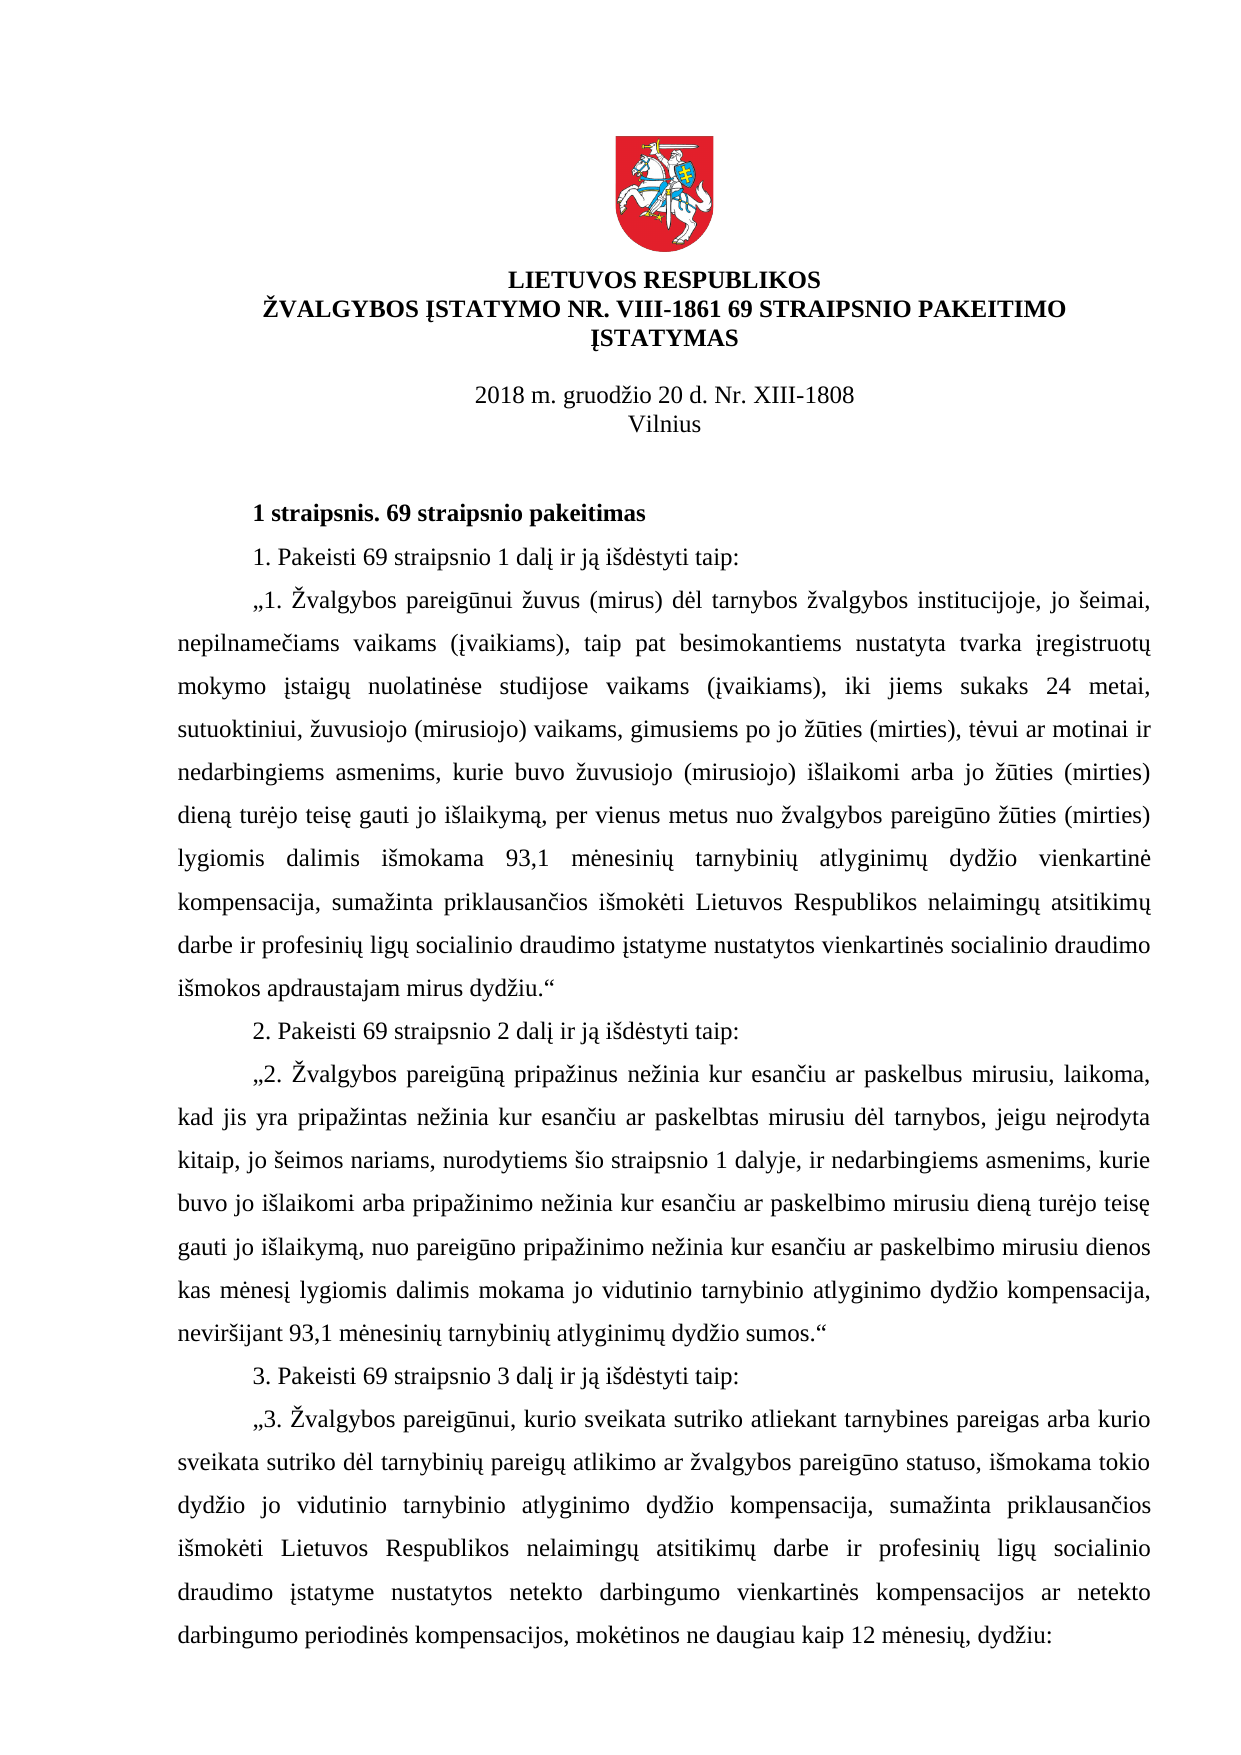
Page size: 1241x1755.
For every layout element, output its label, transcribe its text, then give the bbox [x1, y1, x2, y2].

text 3. Pakeisti 69 straipsnio 3 dalį ir ją išdėstyti taip: [177, 1361, 1152, 1390]
text 1. Pakeisti 69 straipsnio 1 dalį ir ją išdėstyti taip: [177, 542, 1152, 570]
text 2018 m. gruodžio 20 d. Nr. XIII-1808 [177, 381, 1152, 409]
text „3. Žvalgybos pareigūnui, kurio sveikata sutriko atliekant tarnybines pareigas arba kurio sveikata sutriko dėl tarnybinių pareigų atlikimo ar žvalgybos pareigūno statuso, išmokama tokio dydžio jo vidutinio tarnybinio atlyginimo dydžio kompensacija, sumažinta priklausančios išmokėti Lietuvos Respublikos nelaimingų atsitikimų darbe ir profesinių ligų socialinio draudimo įstatyme nustatytos netekto darbingumo vienkartinės kompensacijos ar netekto darbingumo periodinės kompensacijos, mokėtinos ne daugiau kaip 12 mėnesių, dydžiu: [177, 1404, 1152, 1648]
text LIETUVOS RESPUBLIKOS [177, 266, 1152, 294]
text ĮSTATYMAS [177, 323, 1152, 352]
text 2. Pakeisti 69 straipsnio 2 dalį ir ją išdėstyti taip: [177, 1016, 1152, 1045]
text ŽVALGYBOS ĮSTATYMO NR. VIII-1861 69 STRAIPSNIO PAKEITIMO [177, 294, 1152, 323]
text „1. Žvalgybos pareigūnui žuvus (mirus) dėl tarnybos žvalgybos institucijoje, jo šeimai, nepilnamečiams vaikams (įvaikiams), taip pat besimokantiems nustatyta tvarka įregistruotų mokymo įstaigų nuolatinėse studijose vaikams (įvaikiams), iki jiems sukaks 24 metai, sutuoktiniui, žuvusiojo (mirusiojo) vaikams, gimusiems po jo žūties (mirties), tėvui ar motinai ir nedarbingiems asmenims, kurie buvo žuvusiojo (mirusiojo) išlaikomi arba jo žūties (mirties) dieną turėjo teisę gauti jo išlaikymą, per vienus metus nuo žvalgybos pareigūno žūties (mirties) lygiomis dalimis išmokama 93,1 mėnesinių tarnybinių atlyginimų dydžio vienkartinė kompensacija, sumažinta priklausančios išmokėti Lietuvos Respublikos nelaimingų atsitikimų darbe ir profesinių ligų socialinio draudimo įstatyme nustatytos vienkartinės socialinio draudimo išmokos apdraustajam mirus dydžiu.“ [177, 585, 1152, 1002]
text „2. Žvalgybos pareigūną pripažinus nežinia kur esančiu ar paskelbus mirusiu, laikoma, kad jis yra pripažintas nežinia kur esančiu ar paskelbtas mirusiu dėl tarnybos, jeigu neįrodyta kitaip, jo šeimos nariams, nurodytiems šio straipsnio 1 dalyje, ir nedarbingiems asmenims, kurie buvo jo išlaikomi arba pripažinimo nežinia kur esančiu ar paskelbimo mirusiu dieną turėjo teisę gauti jo išlaikymą, nuo pareigūno pripažinimo nežinia kur esančiu ar paskelbimo mirusiu dienos kas mėnesį lygiomis dalimis mokama jo vidutinio tarnybinio atlyginimo dydžio kompensacija, neviršijant 93,1 mėnesinių tarnybinių atlyginimų dydžio sumos.“ [177, 1059, 1152, 1347]
text 1 straipsnis. 69 straipsnio pakeitimas [177, 498, 1152, 527]
text Vilnius [177, 409, 1152, 438]
